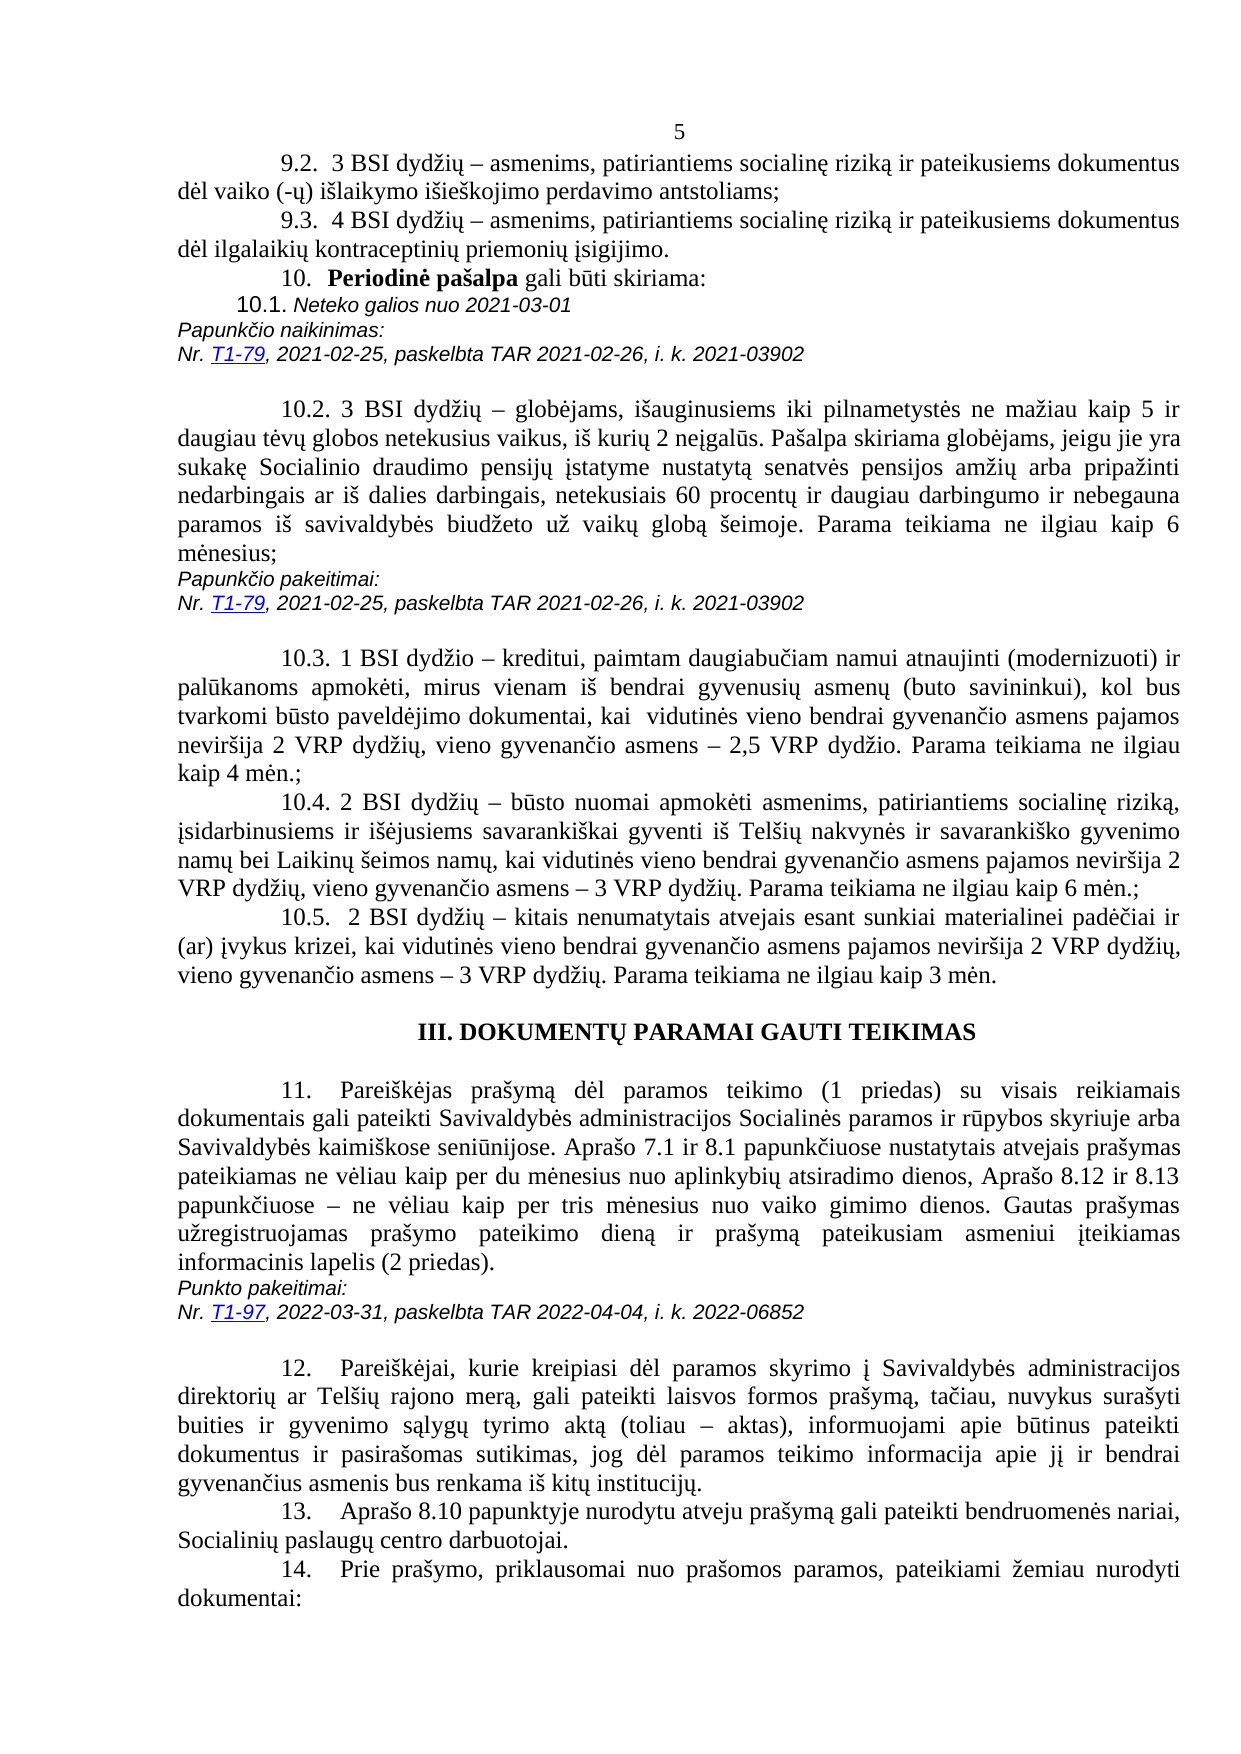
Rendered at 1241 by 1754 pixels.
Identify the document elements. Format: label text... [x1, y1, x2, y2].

text Nr. T1-79, 2021-02-25, paskelbta TAR 2021-02-26, i. k. 2021-03902 [177, 591, 1181, 615]
text 10.5. 2 BSI dydžių – kitais nenumatytais atvejais esant sunkiai materialinei padėčiai ir (ar) įvykus krizei, kai vidutinės vieno bendrai gyvenančio asmens pajamos neviršija 2 VRP dydžių, vieno gyvenančio asmens – 3 VRP dydžių. Parama teikiama ne ilgiau kaip 3 mėn. [177, 902, 1181, 988]
text 10.2. 3 BSI dydžių – globėjams, išauginusiems iki pilnametystės ne mažiau kaip 5 ir daugiau tėvų globos netekusius vaikus, iš kurių 2 neįgalūs. Pašalpa skiriama globėjams, jeigu jie yra sukakę Socialinio draudimo pensijų įstatyme nustatytą senatvės pensijos amžių arba pripažinti nedarbingais ar iš dalies darbingais, netekusiais 60 procentų ir daugiau darbingumo ir nebegauna paramos iš savivaldybės biudžeto už vaikų globą šeimoje. Parama teikiama ne ilgiau kaip 6 mėnesius; [177, 394, 1181, 567]
text 9.3. 4 BSI dydžių – asmenims, patiriantiems socialinę riziką ir pateikusiems dokumentus dėl ilgalaikių kontraceptinių priemonių įsigijimo. [177, 205, 1181, 263]
text 9.2. 3 BSI dydžių – asmenims, patiriantiems socialinę riziką ir pateikusiems dokumentus dėl vaiko (-ų) išlaikymo išieškojimo perdavimo antstoliams; [177, 148, 1181, 205]
text Papunkčio pakeitimai: [177, 567, 1181, 591]
text 11. Pareiškėjas prašymą dėl paramos teikimo (1 priedas) su visais reikiamais dokumentais gali pateikti Savivaldybės administracijos Socialinės paramos ir rūpybos skyriuje arba Savivaldybės kaimiškose seniūnijose. Aprašo 7.1 ir 8.1 papunkčiuose nustatytais atvejais prašymas pateikiamas ne vėliau kaip per du mėnesius nuo aplinkybių atsiradimo dienos, Aprašo 8.12 ir 8.13 papunkčiuose – ne vėliau kaip per tris mėnesius nuo vaiko gimimo dienos. Gautas prašymas užregistruojamas prašymo pateikimo dieną ir prašymą pateikusiam asmeniui įteikiamas informacinis lapelis (2 priedas). [177, 1075, 1181, 1276]
text 10.4. 2 BSI dydžių – būsto nuomai apmokėti asmenims, patiriantiems socialinę riziką, įsidarbinusiems ir išėjusiems savarankiškai gyventi iš Telšių nakvynės ir savarankiško gyvenimo namų bei Laikinų šeimos namų, kai vidutinės vieno bendrai gyvenančio asmens pajamos neviršija 2 VRP dydžių, vieno gyvenančio asmens – 3 VRP dydžių. Parama teikiama ne ilgiau kaip 6 mėn.; [177, 787, 1181, 902]
text Punkto pakeitimai: [177, 1276, 1181, 1300]
text 10.3. 1 BSI dydžio – kreditui, paimtam daugiabučiam namui atnaujinti (modernizuoti) ir palūkanoms apmokėti, mirus vienam iš bendrai gyvenusių asmenų (buto savininkui), kol bus tvarkomi būsto paveldėjimo dokumentai, kai vidutinės vieno bendrai gyvenančio asmens pajamos neviršija 2 VRP dydžių, vieno gyvenančio asmens – 2,5 VRP dydžio. Parama teikiama ne ilgiau kaip 4 mėn.; [177, 643, 1181, 787]
text Nr. T1-79, 2021-02-25, paskelbta TAR 2021-02-26, i. k. 2021-03902 [177, 342, 1181, 366]
text 10.1. Neteko galios nuo 2021-03-01 [177, 291, 1181, 318]
text 10. Periodinė pašalpa gali būti skiriama: [177, 263, 1181, 291]
text III. DOKUMENTŲ PARAMAI GAUTI TEIKIMAS [213, 1017, 1181, 1046]
text 14. Prie prašymo, priklausomai nuo prašomos paramos, pateikiami žemiau nurodyti dokumentai: [177, 1554, 1181, 1611]
text Papunkčio naikinimas: [177, 318, 1181, 342]
text 13. Aprašo 8.10 papunktyje nurodytu atveju prašymą gali pateikti bendruomenės nariai, Socialinių paslaugų centro darbuotojai. [177, 1496, 1181, 1554]
text Nr. T1-97, 2022-03-31, paskelbta TAR 2022-04-04, i. k. 2022-06852 [177, 1300, 1181, 1324]
text 12. Pareiškėjai, kurie kreipiasi dėl paramos skyrimo į Savivaldybės administracijos direktorių ar Telšių rajono merą, gali pateikti laisvos formos prašymą, tačiau, nuvykus surašyti buities ir gyvenimo sąlygų tyrimo aktą (toliau – aktas), informuojami apie būtinus pateikti dokumentus ir pasirašomas sutikimas, jog dėl paramos teikimo informacija apie jį ir bendrai gyvenančius asmenis bus renkama iš kitų institucijų. [177, 1353, 1181, 1496]
